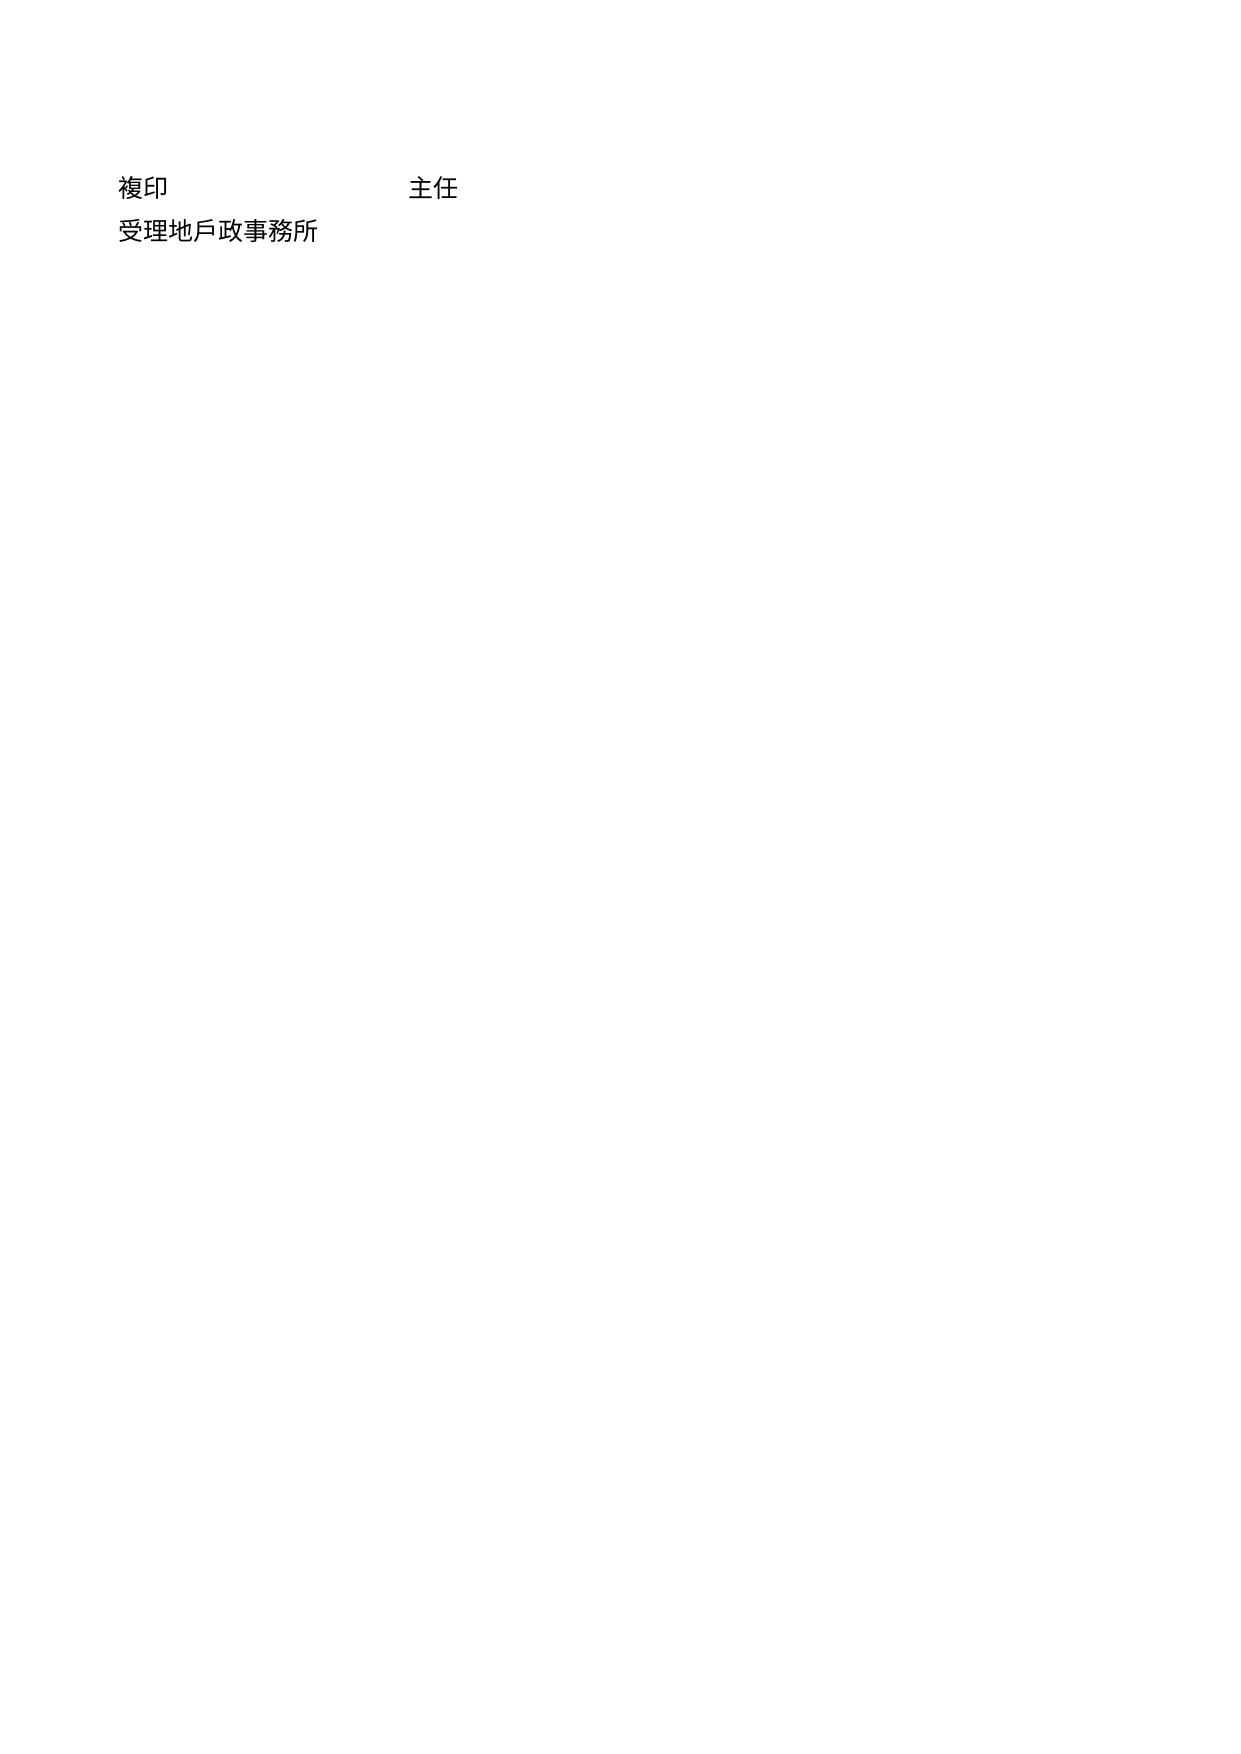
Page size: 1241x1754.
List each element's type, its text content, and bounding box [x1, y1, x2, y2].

text 複印 主任 受理地戶政事務所 [118, 127, 1122, 248]
